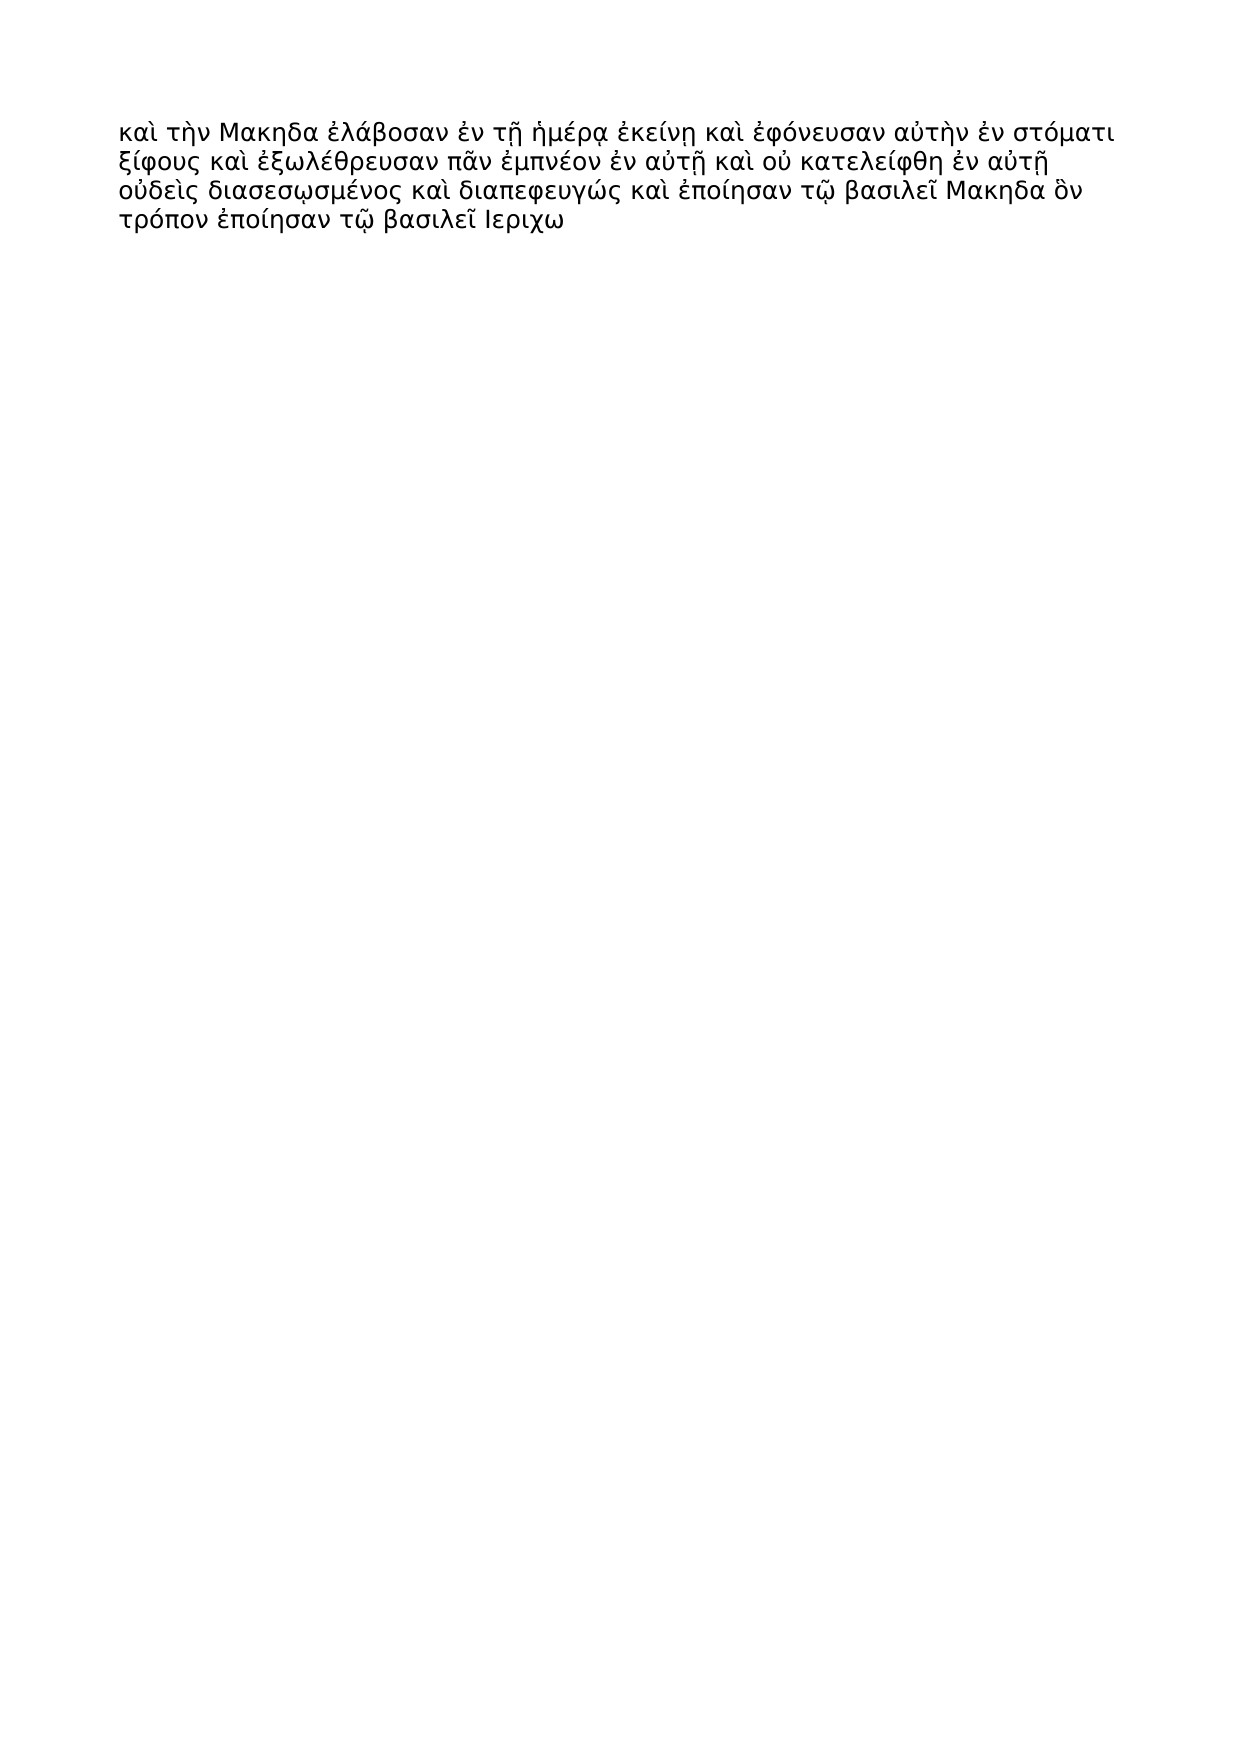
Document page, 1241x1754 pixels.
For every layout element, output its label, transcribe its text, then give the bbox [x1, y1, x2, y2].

text καὶ τὴν Μακηδα ἐλάβοσαν ἐν τῇ ἡμέρᾳ ἐκείνῃ καὶ ἐφόνευσαν αὐτὴν ἐν στόματι ξίφους καὶ ἐξωλέθρευσαν πᾶν ἐμπνέον ἐν αὐτῇ καὶ οὐ κατελείφθη ἐν αὐτῇ οὐδεὶς διασεσῳσμένος καὶ διαπεφευγώς καὶ ἐποίησαν τῷ βασιλεῖ Μακηδα ὃν τρόπον ἐποίησαν τῷ βασιλεῖ Ιεριχω [118, 118, 1122, 235]
